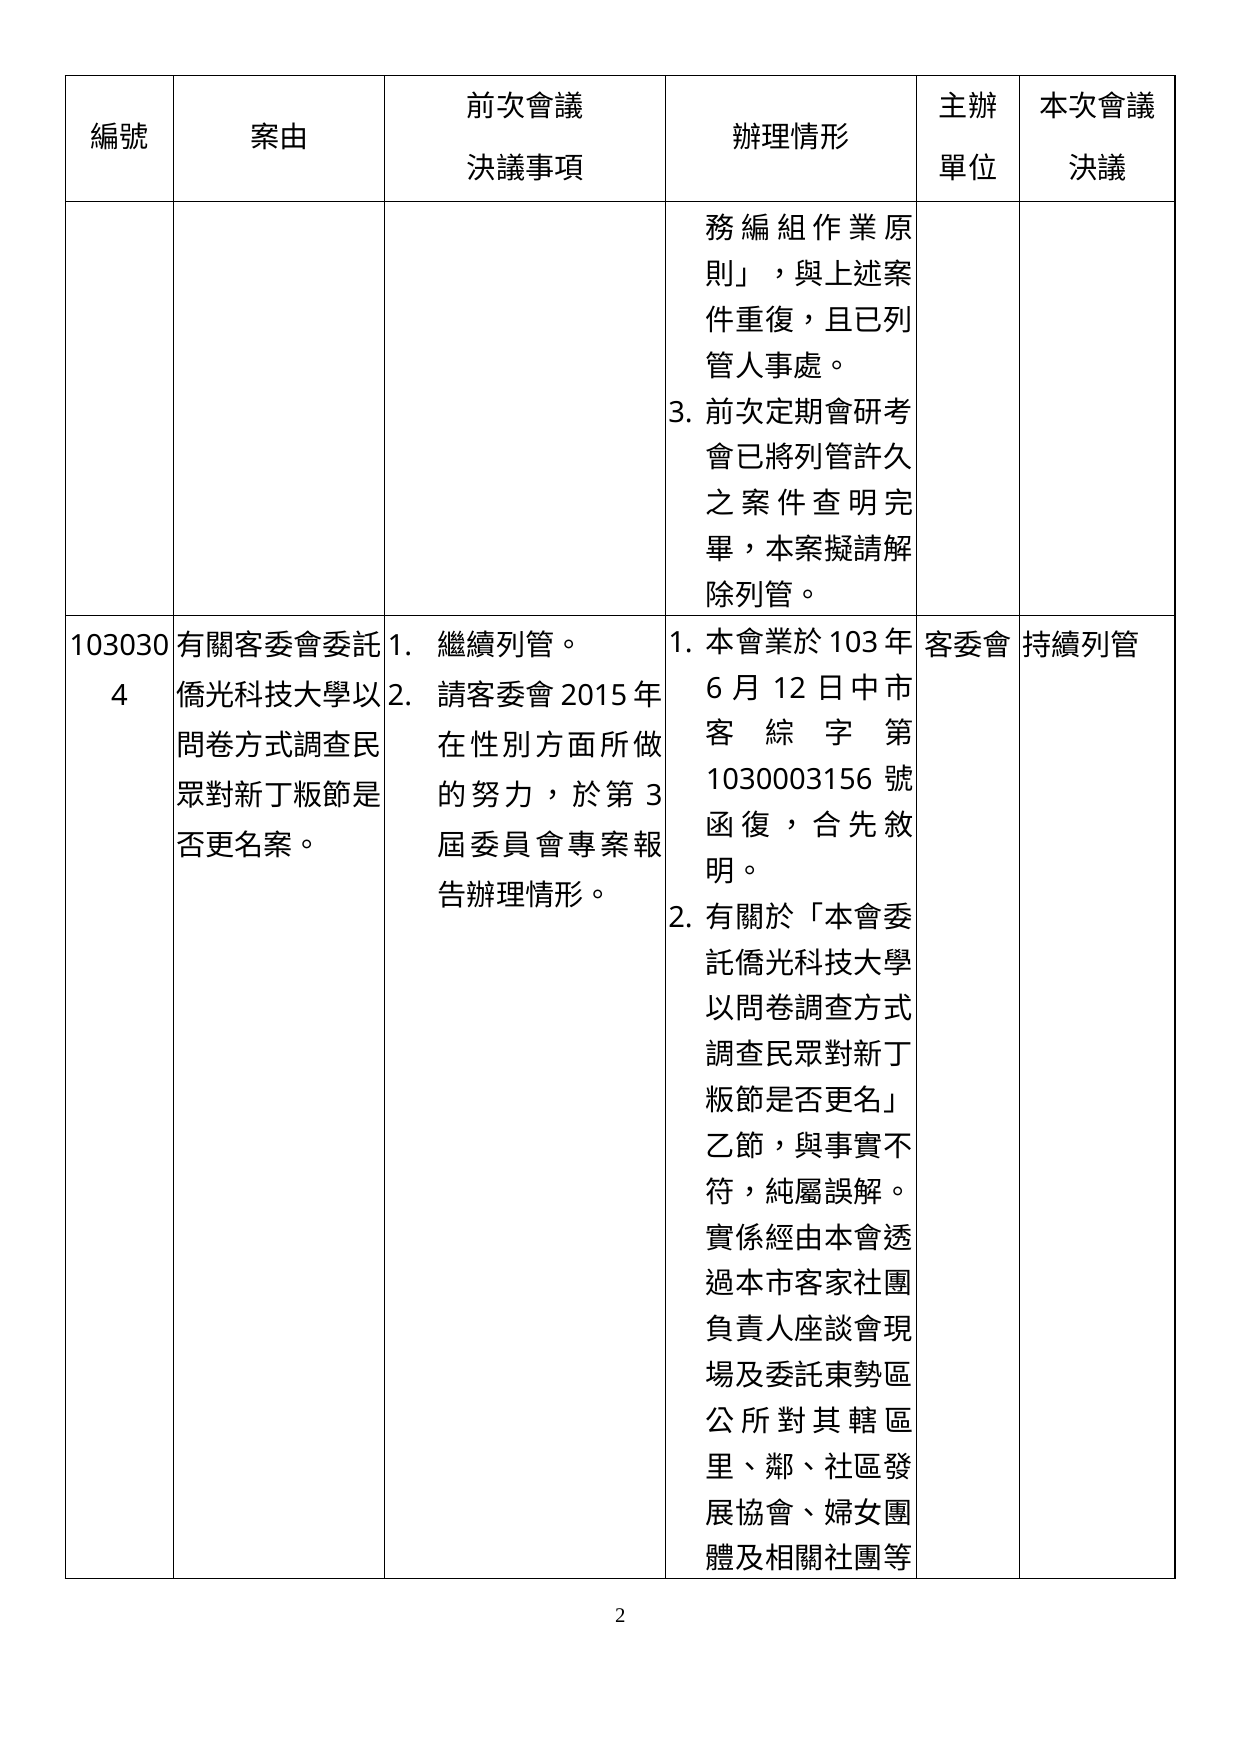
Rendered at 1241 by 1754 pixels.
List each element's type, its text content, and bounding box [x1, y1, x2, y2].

table_cell [174, 202, 384, 614]
table_cell [385, 202, 665, 614]
table_cell 持續列管 [1020, 616, 1174, 1578]
table_header 前次會議 決議事項 [385, 76, 665, 201]
table_cell [917, 202, 1019, 614]
table_cell 客委會 [917, 616, 1019, 1578]
table_cell 繼續列管。 請客委會2015年在性別方面所做的努力，於第3屆委員會專案報告辦理情形。 [385, 616, 665, 1578]
table_cell [66, 202, 173, 614]
table_cell 1030304 [66, 616, 173, 1578]
table_cell 本會業於103年6月12日中市客綜字第1030003156號函復，合先敘明。 有關於「本會委託僑光科技大學以問卷調查方式調查民眾對新丁粄節是否更名」乙節，與事實不符，純屬誤解。實係經由本會透過本市客家社團負責人座談會現場及委託東勢區公所對其轄區里、鄰、社區發展協會、婦女團體及相關社團等進行問卷調查而來。 本案問卷調查表總共發放563份，回收535份。調查結果如下：不贊成更名為388份（72.5%）；贊成更名為95份（17.8%）；沒有意見為52份（9.7%）。 案奉 市長103年4月3日裁示：為順應民意，未來舉辦東勢新丁粄節慶活動，仍以繼續沿用傳統名稱「東勢新丁粄節」在案。 本案本會及東勢區葉區長前於「臺中市政府第157次市政會議」中業已將調查過程與結果提出報告，並經 市長再次裁示(略)：「東勢新丁粄節是否修正名稱為新金丁粄節，經客委會對東勢境內里、鄰、社區發展協會及相關社團進行問卷調查…。為順應民意，未來辦理新丁粄節慶活動，仍沿用原傳統名稱，不管是千金或新丁，生男生女都一樣好。」在案。 本會辦理客家事務業務暨各項客家文化活動方面，對於參與之民眾，主要為族系分際並無性別之分。 本案依「屆期不連續原則」，建請解除列管。 [666, 616, 916, 1578]
table_cell 務編組作業原則」，與上述案件重復，且已列管人事處。 前次定期會研考會已將列管許久之案件查明完畢，本案擬請解除列管。 [666, 202, 916, 614]
table_header 主辦 單位 [917, 76, 1019, 201]
table_header 編號 [66, 76, 173, 201]
table_header 本次會議 決議 [1020, 76, 1174, 201]
table_header 案由 [174, 76, 384, 201]
table_header 辦理情形 [666, 76, 916, 201]
table_cell [1020, 202, 1174, 614]
table_cell 有關客委會委託僑光科技大學以問卷方式調查民眾對新丁粄節是否更名案。 [174, 616, 384, 1578]
